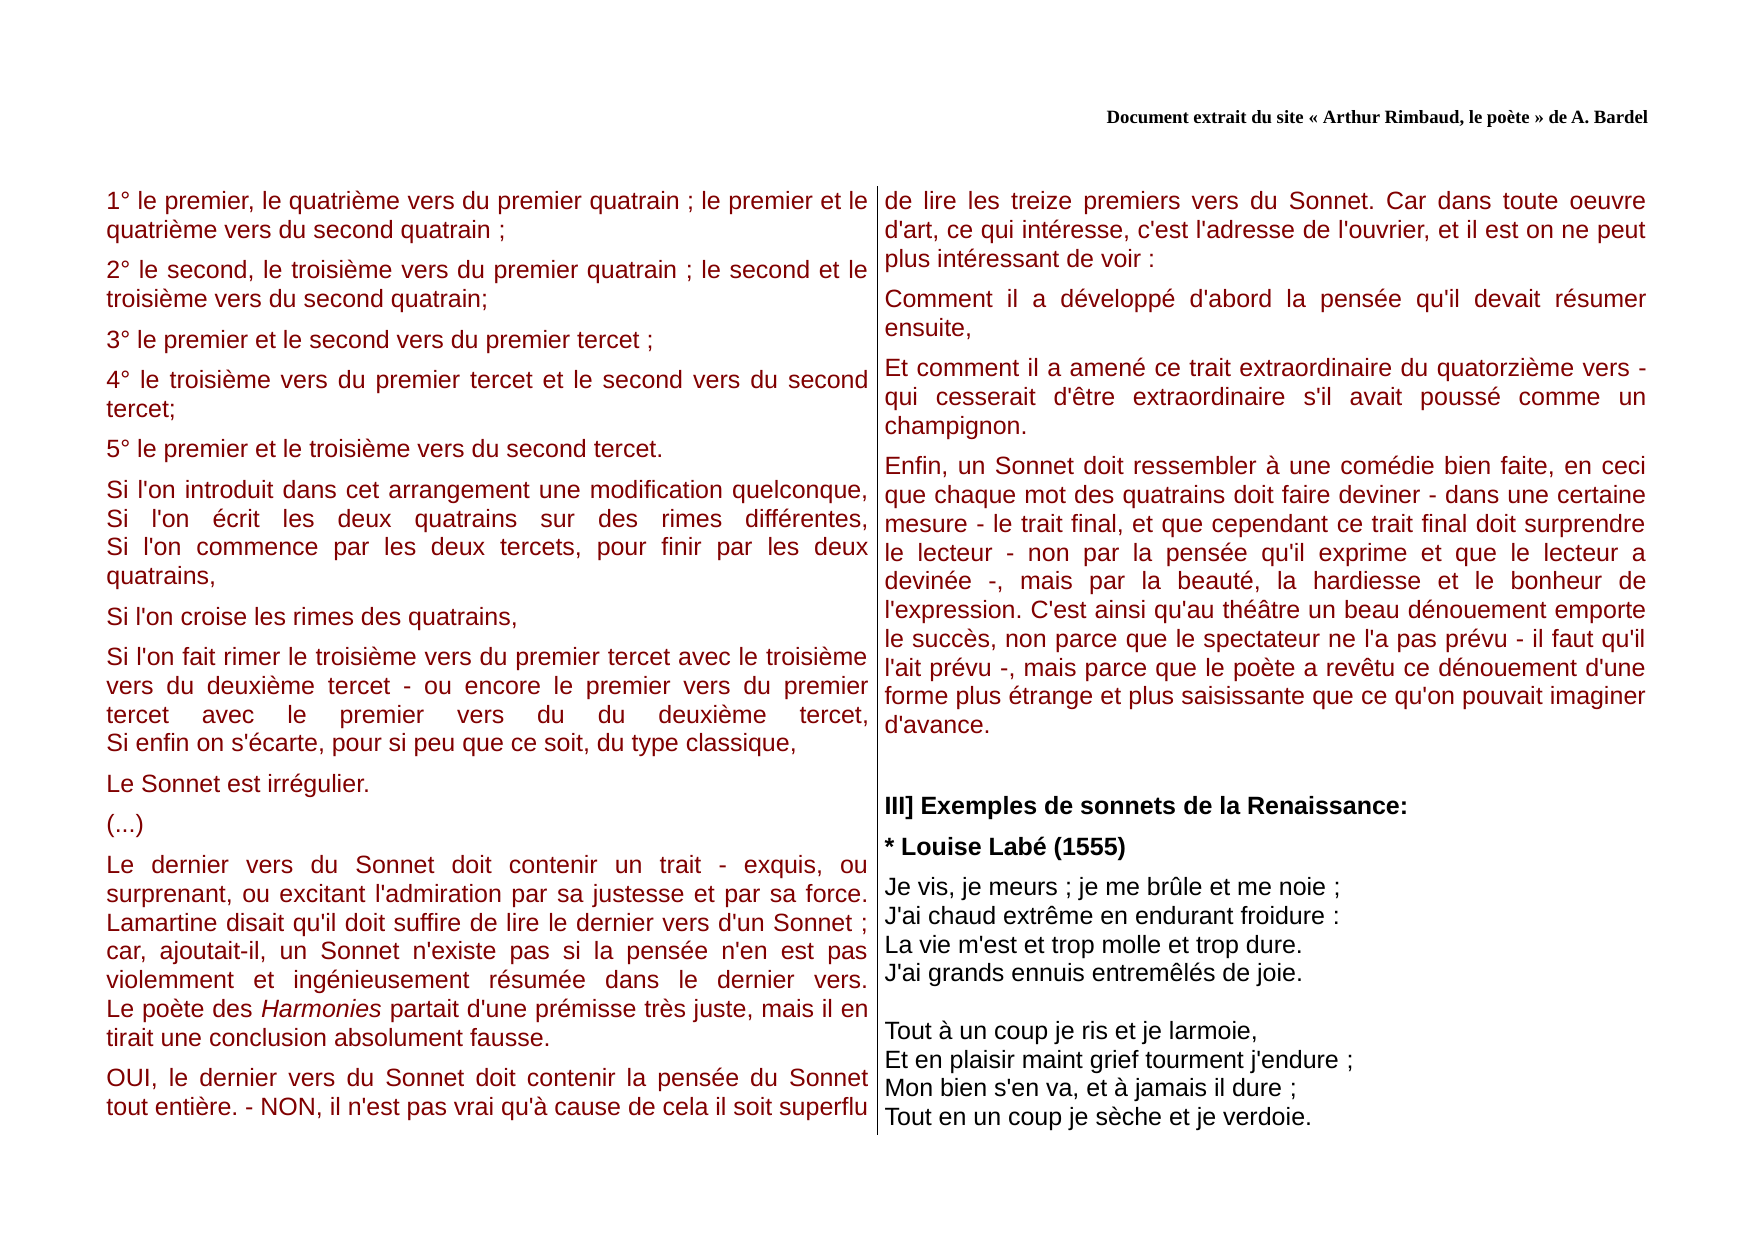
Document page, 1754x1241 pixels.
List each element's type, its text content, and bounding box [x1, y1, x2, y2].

text * Louise Labé (1555) [884, 832, 1648, 860]
text 4° le troisième vers du premier tercet et le second vers du second tercet; [106, 365, 869, 423]
text Le dernier vers du Sonnet doit contenir un trait - exquis, ou surprenant, ou excitant l'admiration par sa justesse et par sa force. Lamartine disait qu'il doit suffire de lire le dernier vers d'un Sonnet ; car, ajoutait-il, un Sonnet n'existe pas si la pensée n'en est pas violemment et ingénieusement résumée dans le dernier vers. Le poète des Harmonies partait d'une prémisse très juste, mais il en tirait une conclusion absolument fausse. [106, 850, 869, 1051]
text 3° le premier et le second vers du premier tercet ; [106, 324, 869, 353]
text OUI, le dernier vers du Sonnet doit contenir la pensée du Sonnet tout entière. - NON, il n'est pas vrai qu'à cause de cela il soit superflu [106, 1063, 869, 1121]
text Si l'on croise les rimes des quatrains, [106, 602, 869, 630]
text Si l'on fait rimer le troisième vers du premier tercet avec le troisième vers du deuxième tercet - ou encore le premier vers du premier tercet avec le premier vers du du deuxième tercet, Si enfin on s'écarte, pour si peu que ce soit, du type classique, [106, 642, 869, 757]
text Comment il a développé d'abord la pensée qu'il devait résumer ensuite, [884, 284, 1648, 342]
text Et comment il a amené ce trait extraordinaire du quatorzième vers - qui cesserait d'être extraordinaire s'il avait poussé comme un champignon. [884, 353, 1648, 439]
text de lire les treize premiers vers du Sonnet. Car dans toute oeuvre d'art, ce qui intéresse, c'est l'adresse de l'ouvrier, et il est on ne peut plus intéressant de voir : [884, 186, 1648, 272]
text 2° le second, le troisième vers du premier quatrain ; le second et le troisième vers du second quatrain; [106, 255, 869, 313]
text Je vis, je meurs ; je me brûle et me noie ; J'ai chaud extrême en endurant froidure : La vie m'est et trop molle et trop dure. J'ai grands ennuis entremêlés de joie. Tout à un coup je ris et je larmoie, Et en plaisir maint grief tourment j'endure ; Mon bien s'en va, et à jamais il dure ; Tout en un coup je sèche et je verdoie. [884, 872, 1648, 1131]
text 1° le premier, le quatrième vers du premier quatrain ; le premier et le quatrième vers du second quatrain ; [106, 186, 869, 243]
text (...) [106, 809, 869, 838]
text Enfin, un Sonnet doit ressembler à une comédie bien faite, en ceci que chaque mot des quatrains doit faire deviner - dans une certaine mesure - le trait final, et que cependant ce trait final doit surprendre le lecteur - non par la pensée qu'il exprime et que le lecteur a devinée -, mais par la beauté, la hardiesse et le bonheur de l'expression. C'est ainsi qu'au théâtre un beau dénouement emporte le succès, non parce que le spectateur ne l'a pas prévu - il faut qu'il l'ait prévu -, mais parce que le poète a revêtu ce dénouement d'une forme plus étrange et plus saisissante que ce qu'on pouvait imaginer d'avance. [884, 451, 1648, 739]
text Si l'on introduit dans cet arrangement une modification quelconque, Si l'on écrit les deux quatrains sur des rimes différentes, Si l'on commence par les deux tercets, pour finir par les deux quatrains, [106, 475, 869, 590]
text III] Exemples de sonnets de la Renaissance: [884, 791, 1648, 820]
text 5° le premier et le troisième vers du second tercet. [106, 434, 869, 463]
text Le Sonnet est irrégulier. [106, 769, 869, 798]
